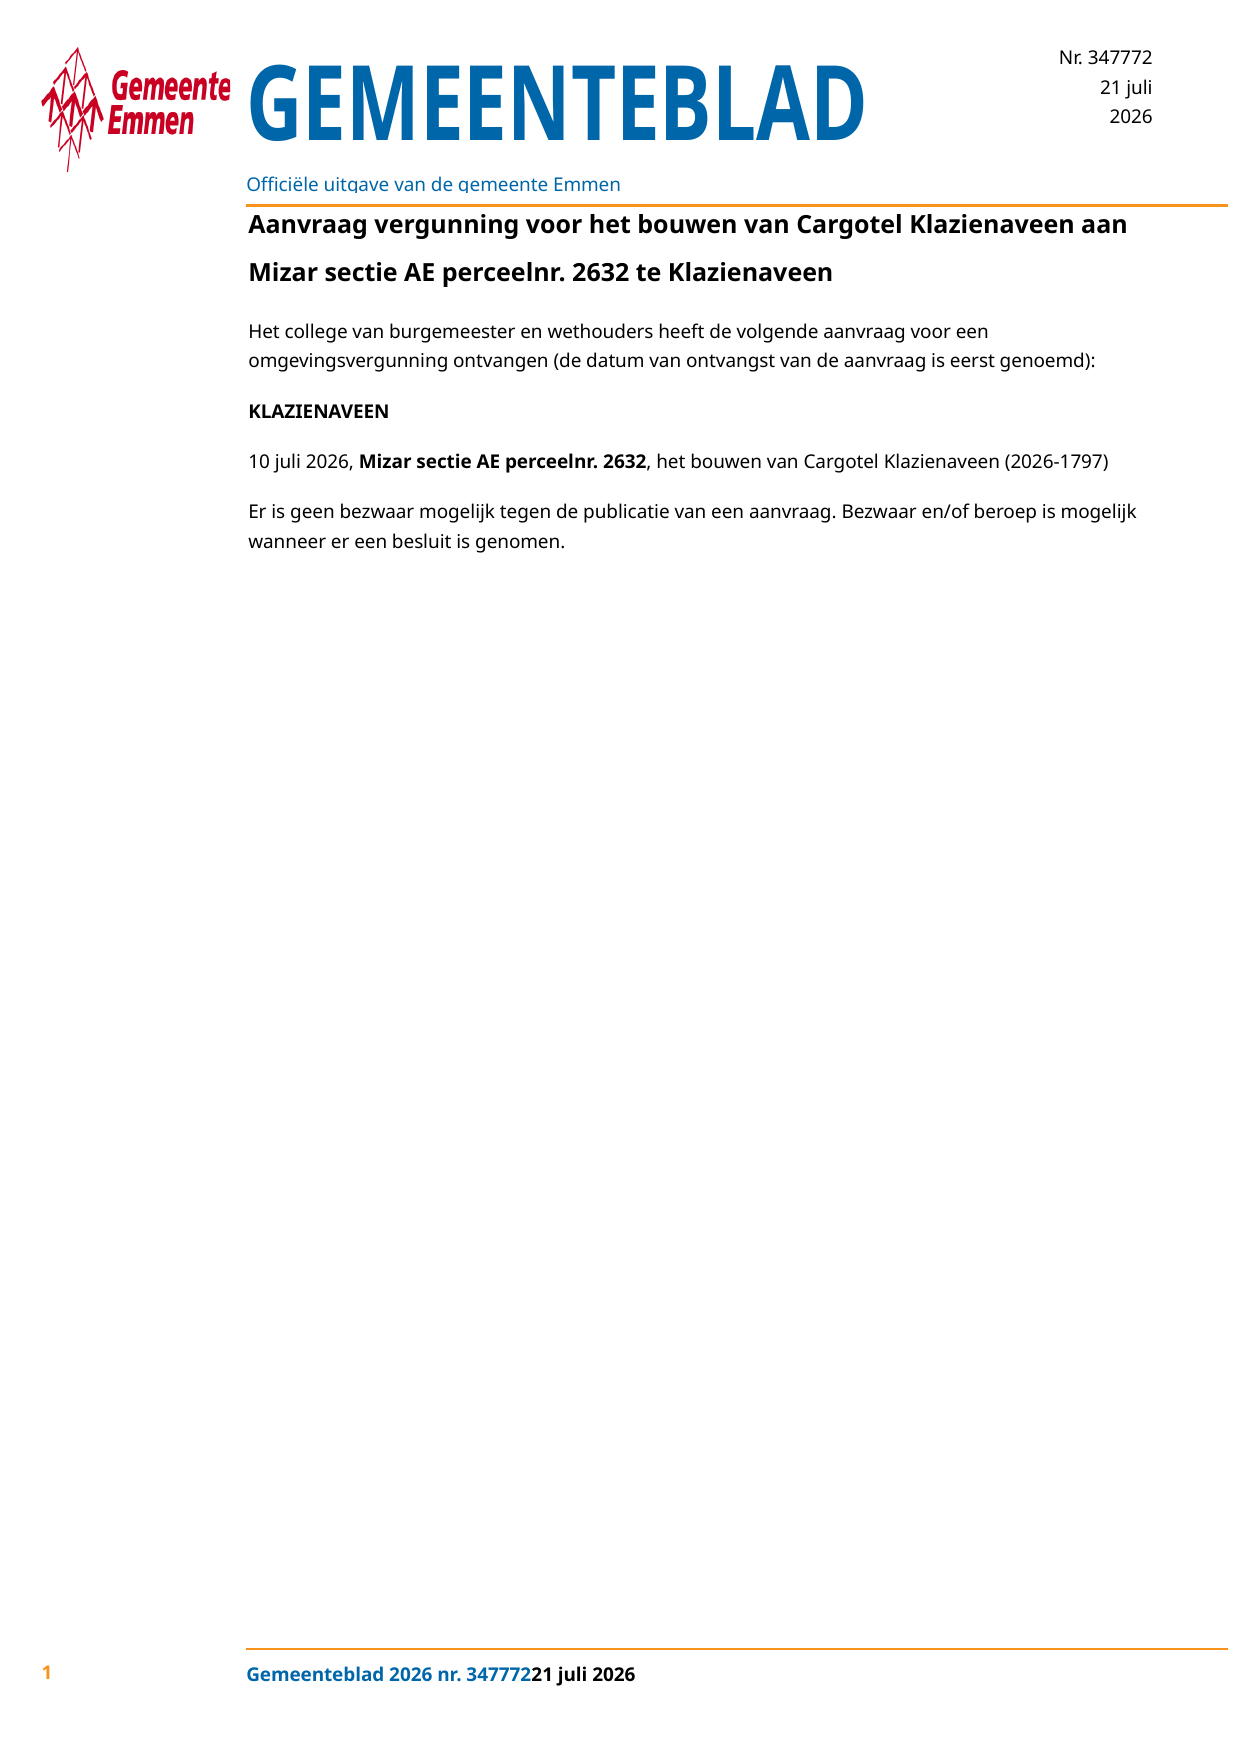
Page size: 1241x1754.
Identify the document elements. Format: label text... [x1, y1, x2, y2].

text Het college van burgemeester en wethouders heeft de volgende aanvraag voor een omgevingsvergunning ontvangen (de datum van ontvangst van de aanvraag is eerst genoemd): [248, 318, 1152, 373]
picture [41, 47, 231, 172]
text KLAZIENAVEEN [248, 398, 1152, 424]
text Aanvraag vergunning voor het bouwen van Cargotel Klazienaveen aan Mizar sectie AE perceelnr. 2632 te Klazienaveen [248, 207, 1152, 288]
text 10 juli 2026, Mizar sectie AE perceelnr. 2632, het bouwen van Cargotel Klazienaveen (2026-1797) [248, 448, 1152, 474]
text Er is geen bezwaar mogelijk tegen de publicatie van een aanvraag. Bezwaar en/of beroep is mogelijk wanneer er een besluit is genomen. [248, 499, 1152, 554]
